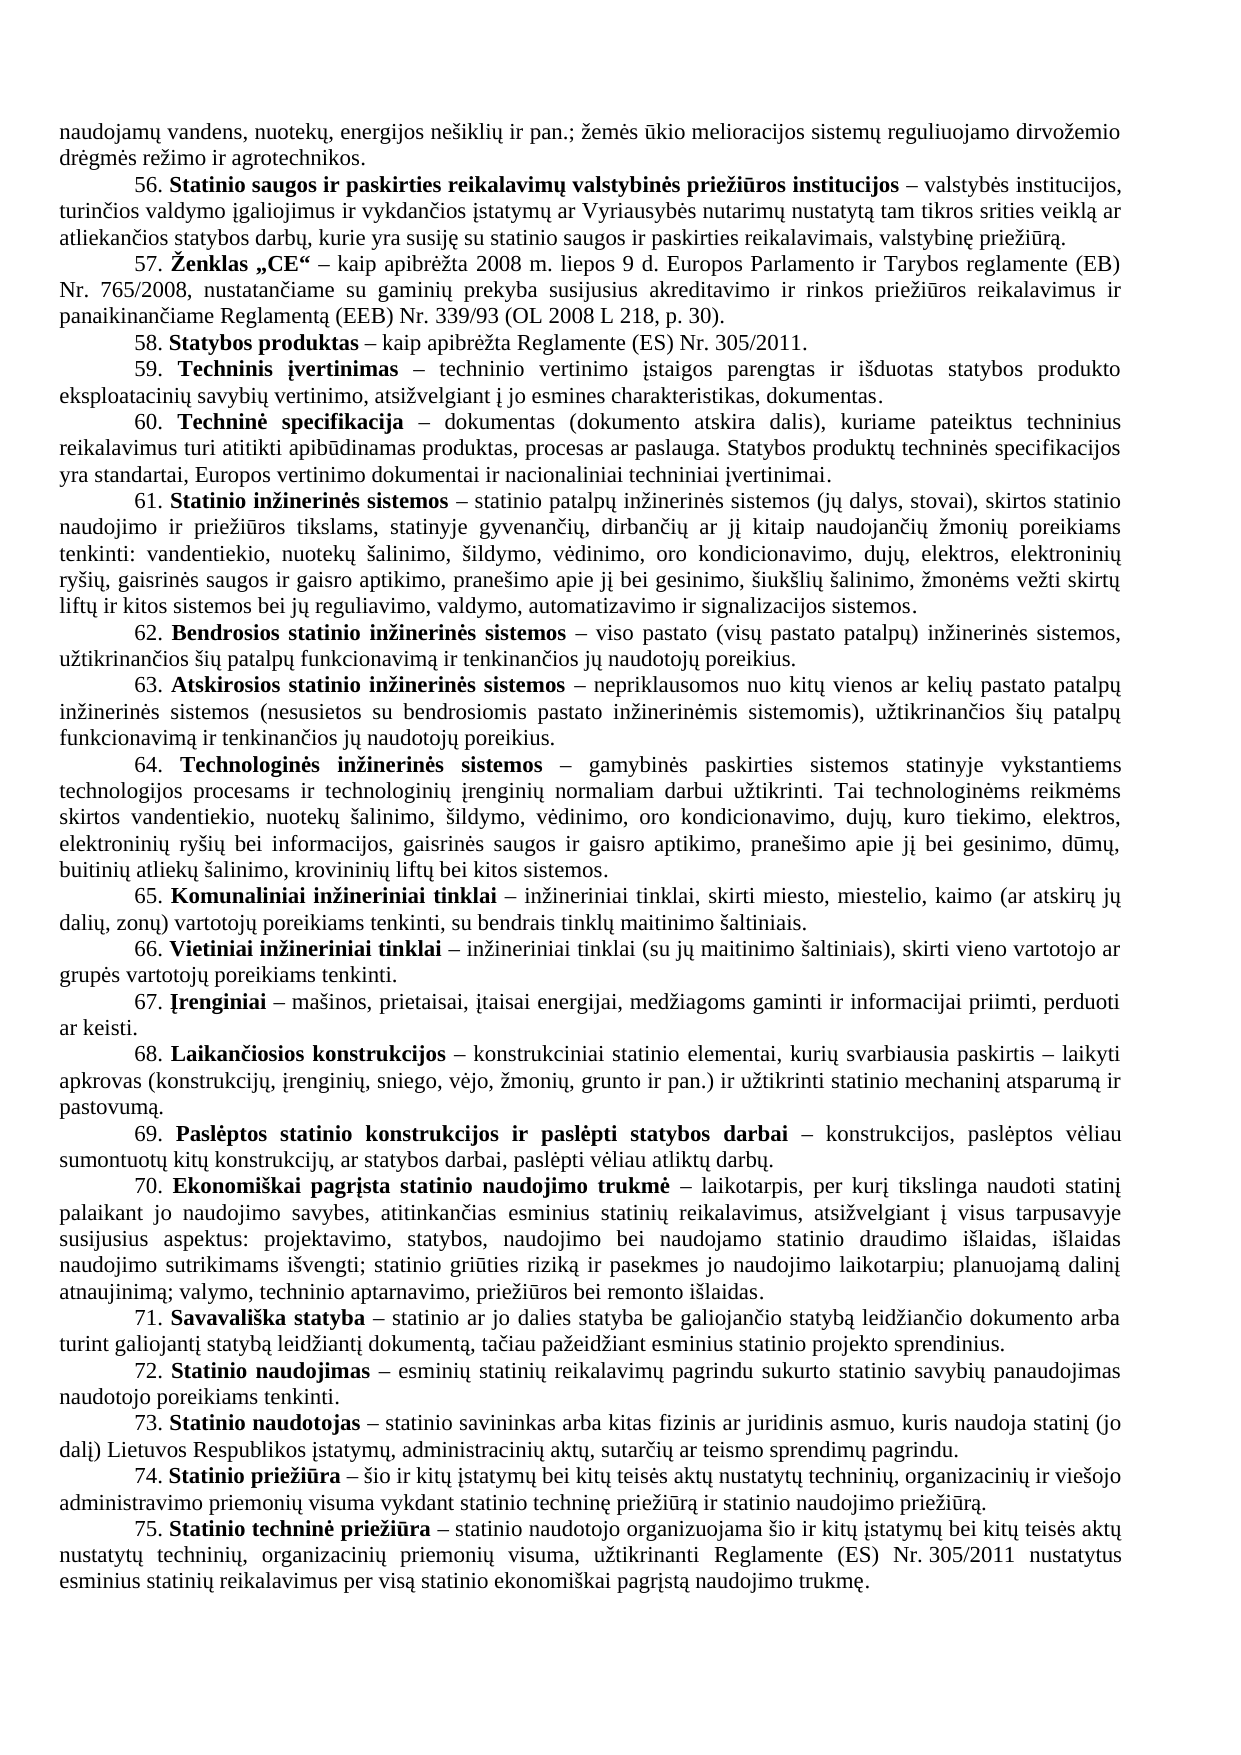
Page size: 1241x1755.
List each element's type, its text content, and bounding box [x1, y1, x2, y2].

text 57. Ženklas „CE“ – kaip apibrėžta 2008 m. liepos 9 d. Europos Parlamento ir Tarybos reglamente (EB) Nr. 765/2008, nustatančiame su gaminių prekyba susijusius akreditavimo ir rinkos priežiūros reikalavimus ir panaikinančiame Reglamentą (EEB) Nr. 339/93 (OL 2008 L 218, p. 30). [59, 250, 1122, 329]
text 62. Bendrosios statinio inžinerinės sistemos – viso pastato (visų pastato patalpų) inžinerinės sistemos, užtikrinančios šių patalpų funkcionavimą ir tenkinančios jų naudotojų poreikius. [59, 619, 1122, 672]
text 75. Statinio techninė priežiūra – statinio naudotojo organizuojama šio ir kitų įstatymų bei kitų teisės aktų nustatytų techninių, organizacinių priemonių visuma, užtikrinanti Reglamente (ES) Nr. 305/2011 nustatytus esminius statinių reikalavimus per visą statinio ekonomiškai pagrįstą naudojimo trukmę. [59, 1515, 1122, 1594]
text 68. Laikančiosios konstrukcijos – konstrukciniai statinio elementai, kurių svarbiausia paskirtis – laikyti apkrovas (konstrukcijų, įrenginių, sniego, vėjo, žmonių, grunto ir pan.) ir užtikrinti statinio mechaninį atsparumą ir pastovumą. [59, 1041, 1122, 1119]
text 59. Techninis įvertinimas – techninio vertinimo įstaigos parengtas ir išduotas statybos produkto eksploatacinių savybių vertinimo, atsižvelgiant į jo esmines charakteristikas, dokumentas. [59, 355, 1122, 408]
text 72. Statinio naudojimas – esminių statinių reikalavimų pagrindu sukurto statinio savybių panaudojimas naudotojo poreikiams tenkinti. [59, 1357, 1122, 1409]
text 56. Statinio saugos ir paskirties reikalavimų valstybinės priežiūros institucijos – valstybės institucijos, turinčios valdymo įgaliojimus ir vykdančios įstatymų ar Vyriausybės nutarimų nustatytą tam tikros srities veiklą ar atliekančios statybos darbų, kurie yra susiję su statinio saugos ir paskirties reikalavimais, valstybinę priežiūrą. [59, 171, 1122, 250]
text 73. Statinio naudotojas – statinio savininkas arba kitas fizinis ar juridinis asmuo, kuris naudoja statinį (jo dalį) Lietuvos Respublikos įstatymų, administracinių aktų, sutarčių ar teismo sprendimų pagrindu. [59, 1409, 1122, 1462]
text 74. Statinio priežiūra – šio ir kitų įstatymų bei kitų teisės aktų nustatytų techninių, organizacinių ir viešojo administravimo priemonių visuma vykdant statinio techninę priežiūrą ir statinio naudojimo priežiūrą. [59, 1462, 1122, 1515]
text 70. Ekonomiškai pagrįsta statinio naudojimo trukmė – laikotarpis, per kurį tikslinga naudoti statinį palaikant jo naudojimo savybes, atitinkančias esminius statinių reikalavimus, atsižvelgiant į visus tarpusavyje susijusius aspektus: projektavimo, statybos, naudojimo bei naudojamo statinio draudimo išlaidas, išlaidas naudojimo sutrikimams išvengti; statinio griūties riziką ir pasekmes jo naudojimo laikotarpiu; planuojamą dalinį atnaujinimą; valymo, techninio aptarnavimo, priežiūros bei remonto išlaidas. [59, 1172, 1122, 1304]
text 66. Vietiniai inžineriniai tinklai – inžineriniai tinklai (su jų maitinimo šaltiniais), skirti vieno vartotojo ar grupės vartotojų poreikiams tenkinti. [59, 935, 1122, 988]
text 58. Statybos produktas – kaip apibrėžta Reglamente (ES) Nr. 305/2011. [59, 329, 1122, 355]
text 65. Komunaliniai inžineriniai tinklai – inžineriniai tinklai, skirti miesto, miestelio, kaimo (ar atskirų jų dalių, zonų) vartotojų poreikiams tenkinti, su bendrais tinklų maitinimo šaltiniais. [59, 882, 1122, 935]
text 67. Įrenginiai – mašinos, prietaisai, įtaisai energijai, medžiagoms gaminti ir informacijai priimti, perduoti ar keisti. [59, 988, 1122, 1041]
text 60. Techninė specifikacija – dokumentas (dokumento atskira dalis), kuriame pateiktus techninius reikalavimus turi atitikti apibūdinamas produktas, procesas ar paslauga. Statybos produktų techninės specifikacijos yra standartai, Europos vertinimo dokumentai ir nacionaliniai techniniai įvertinimai. [59, 408, 1122, 487]
text 63. Atskirosios statinio inžinerinės sistemos – nepriklausomos nuo kitų vienos ar kelių pastato patalpų inžinerinės sistemos (nesusietos su bendrosiomis pastato inžinerinėmis sistemomis), užtikrinančios šių patalpų funkcionavimą ir tenkinančios jų naudotojų poreikius. [59, 672, 1122, 751]
text naudojamų vandens, nuotekų, energijos nešiklių ir pan.; žemės ūkio melioracijos sistemų reguliuojamo dirvožemio drėgmės režimo ir agrotechnikos. [59, 118, 1122, 171]
text 61. Statinio inžinerinės sistemos – statinio patalpų inžinerinės sistemos (jų dalys, stovai), skirtos statinio naudojimo ir priežiūros tikslams, statinyje gyvenančių, dirbančių ar jį kitaip naudojančių žmonių poreikiams tenkinti: vandentiekio, nuotekų šalinimo, šildymo, vėdinimo, oro kondicionavimo, dujų, elektros, elektroninių ryšių, gaisrinės saugos ir gaisro aptikimo, pranešimo apie jį bei gesinimo, šiukšlių šalinimo, žmonėms vežti skirtų liftų ir kitos sistemos bei jų reguliavimo, valdymo, automatizavimo ir signalizacijos sistemos. [59, 487, 1122, 619]
text 71. Savavališka statyba – statinio ar jo dalies statyba be galiojančio statybą leidžiančio dokumento arba turint galiojantį statybą leidžiantį dokumentą, tačiau pažeidžiant esminius statinio projekto sprendinius. [59, 1304, 1122, 1357]
text 64. Technologinės inžinerinės sistemos – gamybinės paskirties sistemos statinyje vykstantiems technologijos procesams ir technologinių įrenginių normaliam darbui užtikrinti. Tai technologinėms reikmėms skirtos vandentiekio, nuotekų šalinimo, šildymo, vėdinimo, oro kondicionavimo, dujų, kuro tiekimo, elektros, elektroninių ryšių bei informacijos, gaisrinės saugos ir gaisro aptikimo, pranešimo apie jį bei gesinimo, dūmų, buitinių atliekų šalinimo, krovininių liftų bei kitos sistemos. [59, 751, 1122, 882]
text 69. Paslėptos statinio konstrukcijos ir paslėpti statybos darbai – konstrukcijos, paslėptos vėliau sumontuotų kitų konstrukcijų, ar statybos darbai, paslėpti vėliau atliktų darbų. [59, 1119, 1122, 1172]
